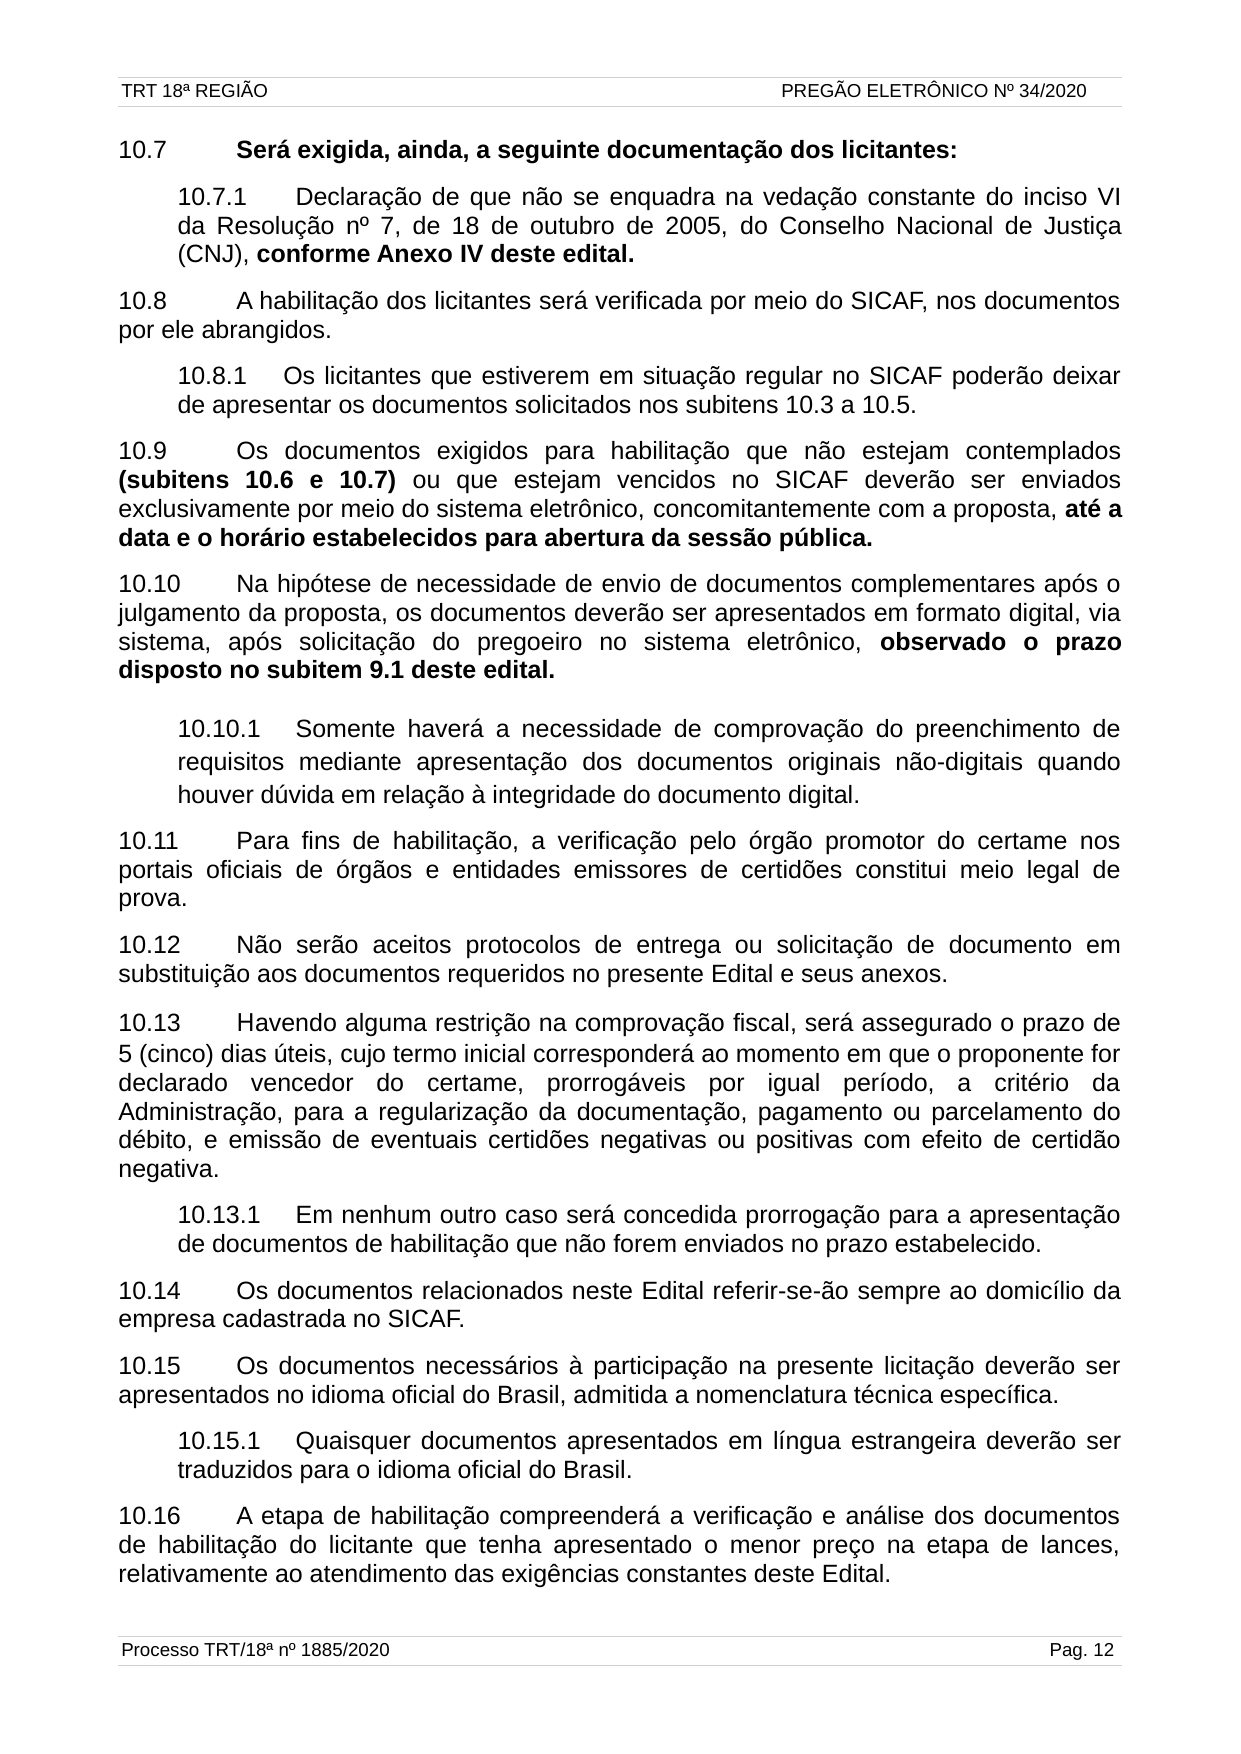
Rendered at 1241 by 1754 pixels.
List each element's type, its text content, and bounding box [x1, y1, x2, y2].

text 10.15 Os documentos necessários à participação na presente licitação deverão ser apresentados no idioma oficial do Brasil, admitida a nomenclatura técnica específica. [118, 1351, 1122, 1408]
text 10.13 Havendo alguma restrição na comprovação fiscal, será assegurado o prazo de 5 (cinco) dias úteis, cujo termo inicial corresponderá ao momento em que o proponente for declarado vencedor do certame, prorrogáveis por igual período, a critério da Administração, para a regularização da documentação, pagamento ou parcelamento do débito, e emissão de eventuais certidões negativas ou positivas com efeito de certidão negativa. [118, 1005, 1122, 1183]
text 10.9 Os documentos exigidos para habilitação que não estejam contemplados (subitens 10.6 e 10.7) ou que estejam vencidos no SICAF deverão ser enviados exclusivamente por meio do sistema eletrônico, concomitantemente com a proposta, até a data e o horário estabelecidos para abertura da sessão pública. [118, 436, 1122, 551]
text 10.11 Para fins de habilitação, a verificação pelo órgão promotor do certame nos portais oficiais de órgãos e entidades emissores de certidões constitui meio legal de prova. [118, 826, 1122, 912]
list 10.10.1 Somente haverá a necessidade de comprovação do preenchimento de requisitos mediante apresentação dos documentos originais não-digitais quando houver dúvida em relação à integridade do documento digital. [177, 714, 1122, 809]
text 10.14 Os documentos relacionados neste Edital referir-se-ão sempre ao domicílio da empresa cadastrada no SICAF. [118, 1276, 1122, 1333]
text 10.10 Na hipótese de necessidade de envio de documentos complementares após o julgamento da proposta, os documentos deverão ser apresentados em formato digital, via sistema, após solicitação do pregoeiro no sistema eletrônico, observado o prazo disposto no subitem 9.1 deste edital. [118, 569, 1122, 684]
text 10.8 A habilitação dos licitantes será verificada por meio do SICAF, nos documentos por ele abrangidos. [118, 286, 1122, 343]
list 10.7 Será exigida, ainda, a seguinte documentação dos licitantes: [118, 136, 1122, 164]
text 10.12 Não serão aceitos protocolos de entrega ou solicitação de documento em substituição aos documentos requeridos no presente Edital e seus anexos. [118, 930, 1122, 987]
text 10.8.1 Os licitantes que estiverem em situação regular no SICAF poderão deixar de apresentar os documentos solicitados nos subitens 10.3 a 10.5. [177, 361, 1122, 419]
text 10.15.1 Quaisquer documentos apresentados em língua estrangeira deverão ser traduzidos para o idioma oficial do Brasil. [177, 1426, 1122, 1484]
text 10.13.1 Em nenhum outro caso será concedida prorrogação para a apresentação de documentos de habilitação que não forem enviados no prazo estabelecido. [177, 1201, 1122, 1258]
text 10.16 A etapa de habilitação compreenderá a verificação e análise dos documentos de habilitação do licitante que tenha apresentado o menor preço na etapa de lances, relativamente ao atendimento das exigências constantes deste Edital. [118, 1501, 1122, 1588]
list 10.7.1 Declaração de que não se enquadra na vedação constante do inciso VI da Resolução nº 7, de 18 de outubro de 2005, do Conselho Nacional de Justiça (CNJ), conforme Anexo IV deste edital. [177, 182, 1122, 268]
